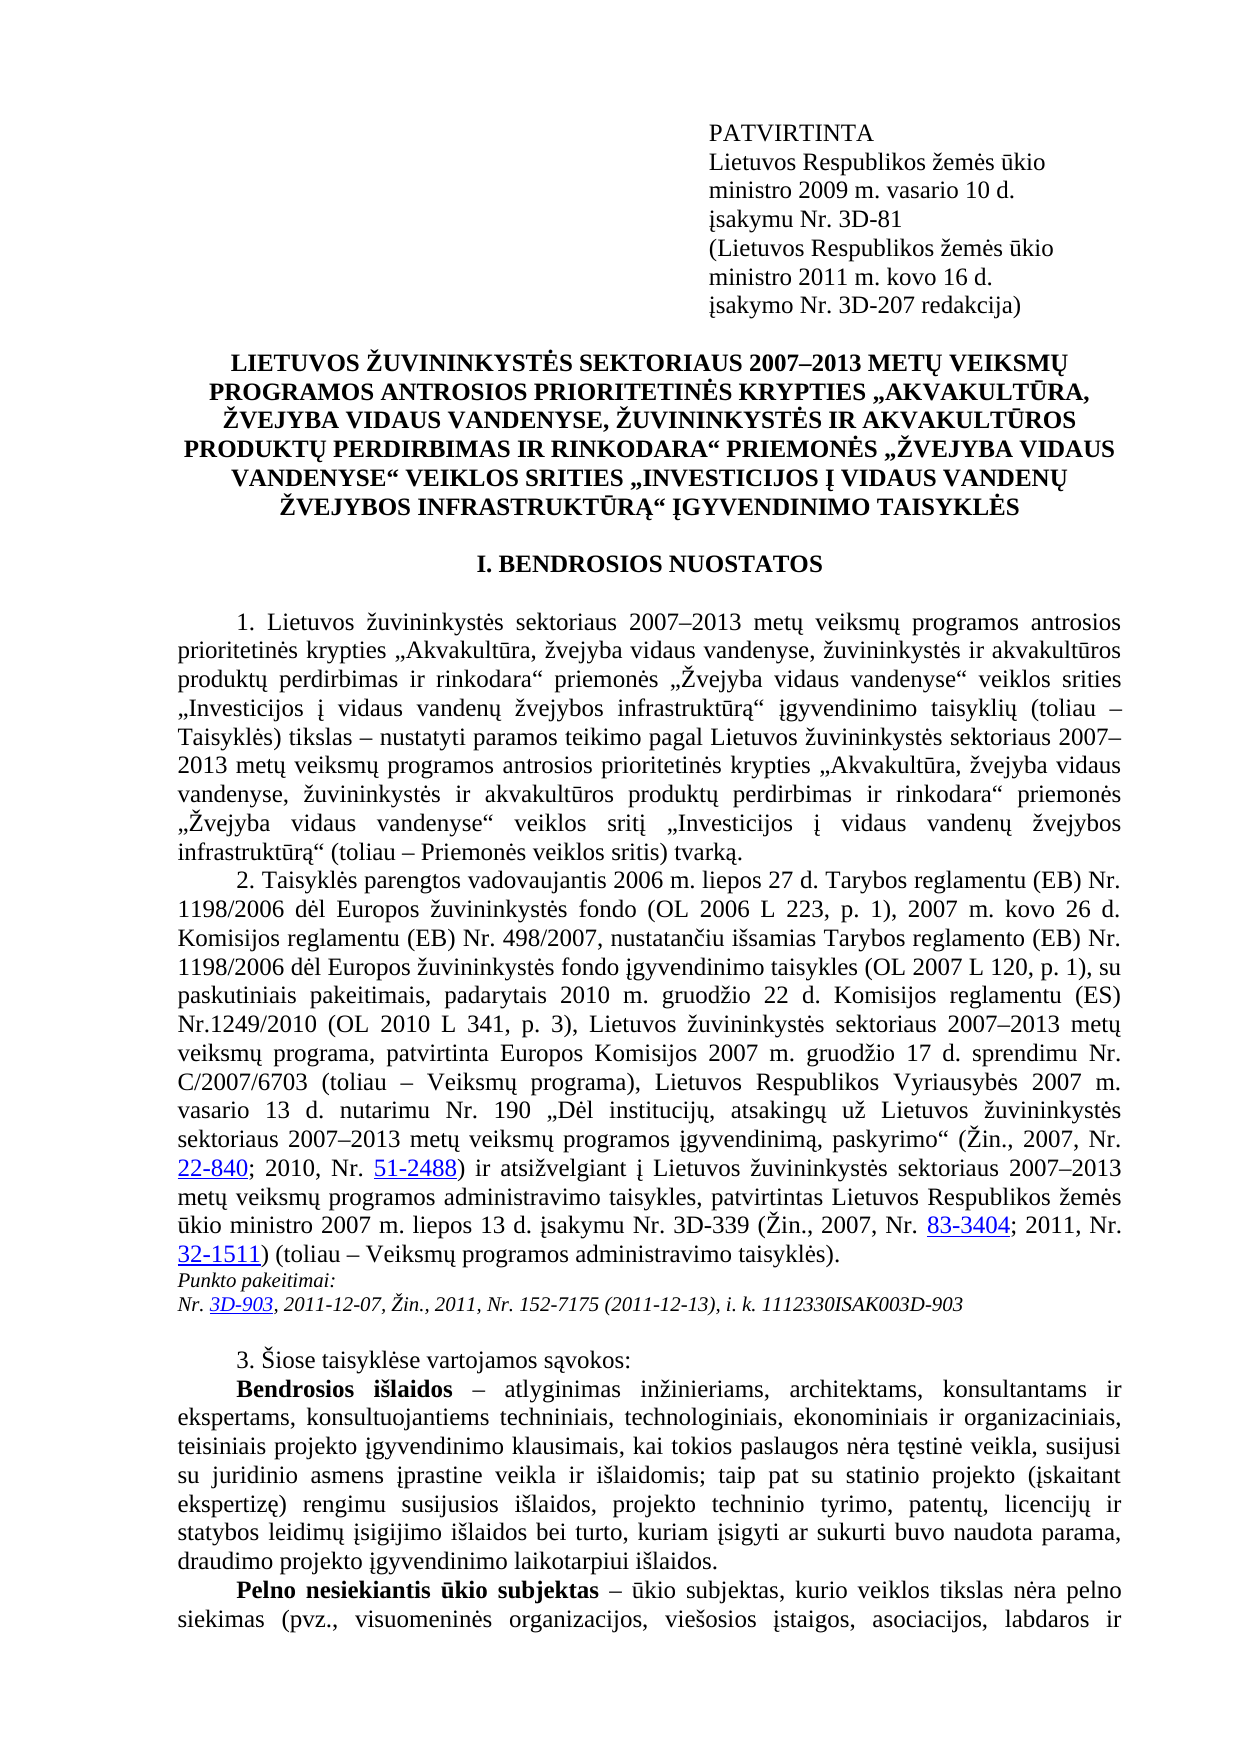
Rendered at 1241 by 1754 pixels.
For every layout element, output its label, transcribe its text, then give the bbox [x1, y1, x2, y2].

text LIETUVOS ŽUVININKYSTĖS SEKTORIAUS 2007–2013 METŲ VEIKSMŲ PROGRAMOS ANTROSIOS PRIORITETINĖS KRYPTIES „AKVAKULTŪRA, ŽVEJYBA VIDAUS VANDENYSE, ŽUVININKYSTĖS IR AKVAKULTŪROS PRODUKTŲ PERDIRBIMAS IR RINKODARA“ PRIEMONĖS „ŽVEJYBA VIDAUS VANDENYSE“ VEIKLOS SRITIES „INVESTICIJOS Į VIDAUS VANDENŲ ŽVEJYBOS INFRASTRUKTŪRĄ“ ĮGYVENDINIMO TAISYKLĖS [177, 348, 1122, 521]
text 1. Lietuvos žuvininkystės sektoriaus 2007–2013 metų veiksmų programos antrosios prioritetinės krypties „Akvakultūra, žvejyba vidaus vandenyse, žuvininkystės ir akvakultūros produktų perdirbimas ir rinkodara“ priemonės „Žvejyba vidaus vandenyse“ veiklos srities „Investicijos į vidaus vandenų žvejybos infrastruktūrą“ įgyvendinimo taisyklių (toliau – Taisyklės) tikslas – nustatyti paramos teikimo pagal Lietuvos žuvininkystės sektoriaus 2007–2013 metų veiksmų programos antrosios prioritetinės krypties „Akvakultūra, žvejyba vidaus vandenyse, žuvininkystės ir akvakultūros produktų perdirbimas ir rinkodara“ priemonės „Žvejyba vidaus vandenyse“ veiklos sritį „Investicijos į vidaus vandenų žvejybos infrastruktūrą“ (toliau – Priemonės veiklos sritis) tvarką. [177, 607, 1122, 866]
text ministro 2009 m. vasario 10 d. [177, 176, 1122, 204]
text Bendrosios išlaidos – atlyginimas inžinieriams, architektams, konsultantams ir ekspertams, konsultuojantiems techniniais, technologiniais, ekonominiais ir organizaciniais, teisiniais projekto įgyvendinimo klausimais, kai tokios paslaugos nėra tęstinė veikla, susijusi su juridinio asmens įprastine veikla ir išlaidomis; taip pat su statinio projekto (įskaitant ekspertizę) rengimu susijusios išlaidos, projekto techninio tyrimo, patentų, licencijų ir statybos leidimų įsigijimo išlaidos bei turto, kuriam įsigyti ar sukurti buvo naudota parama, draudimo projekto įgyvendinimo laikotarpiui išlaidos. [177, 1374, 1122, 1575]
text Pelno nesiekiantis ūkio subjektas – ūkio subjektas, kurio veiklos tikslas nėra pelno siekimas (pvz., visuomeninės organizacijos, viešosios įstaigos, asociacijos, labdaros ir [177, 1575, 1122, 1632]
text Lietuvos Respublikos žemės ūkio [177, 147, 1122, 176]
text Punkto pakeitimai: [177, 1268, 1122, 1292]
text Nr. 3D-903, 2011-12-07, Žin., 2011, Nr. 152-7175 (2011-12-13), i. k. 1112330ISAK003D-903 [177, 1292, 1122, 1316]
text (Lietuvos Respublikos žemės ūkio [177, 233, 1122, 262]
text 2. Taisyklės parengtos vadovaujantis 2006 m. liepos 27 d. Tarybos reglamentu (EB) Nr. 1198/2006 dėl Europos žuvininkystės fondo (OL 2006 L 223, p. 1), 2007 m. kovo 26 d. Komisijos reglamentu (EB) Nr. 498/2007, nustatančiu išsamias Tarybos reglamento (EB) Nr. 1198/2006 dėl Europos žuvininkystės fondo įgyvendinimo taisykles (OL 2007 L 120, p. 1), su paskutiniais pakeitimais, padarytais 2010 m. gruodžio 22 d. Komisijos reglamentu (ES) Nr.1249/2010 (OL 2010 L 341, p. 3), Lietuvos žuvininkystės sektoriaus 2007–2013 metų veiksmų programa, patvirtinta Europos Komisijos 2007 m. gruodžio 17 d. sprendimu Nr. C/2007/6703 (toliau – Veiksmų programa), Lietuvos Respublikos Vyriausybės 2007 m. vasario 13 d. nutarimu Nr. 190 „Dėl institucijų, atsakingų už Lietuvos žuvininkystės sektoriaus 2007–2013 metų veiksmų programos įgyvendinimą, paskyrimo“ (Žin., 2007, Nr. 22-840; 2010, Nr. 51-2488) ir atsižvelgiant į Lietuvos žuvininkystės sektoriaus 2007–2013 metų veiksmų programos administravimo taisykles, patvirtintas Lietuvos Respublikos žemės ūkio ministro 2007 m. liepos 13 d. įsakymu Nr. 3D-339 (Žin., 2007, Nr. 83-3404; 2011, Nr. 32-1511) (toliau – Veiksmų programos administravimo taisyklės). [177, 866, 1122, 1268]
text ministro 2011 m. kovo 16 d. [177, 262, 1122, 291]
text 3. Šiose taisyklėse vartojamos sąvokos: [177, 1345, 1122, 1374]
text I. BENDROSIOS NUOSTATOS [177, 549, 1122, 578]
text įsakymu Nr. 3D-81 [177, 204, 1122, 233]
text įsakymo Nr. 3D-207 redakcija) [177, 291, 1122, 319]
text PATVIRTINTA [702, 118, 1122, 147]
